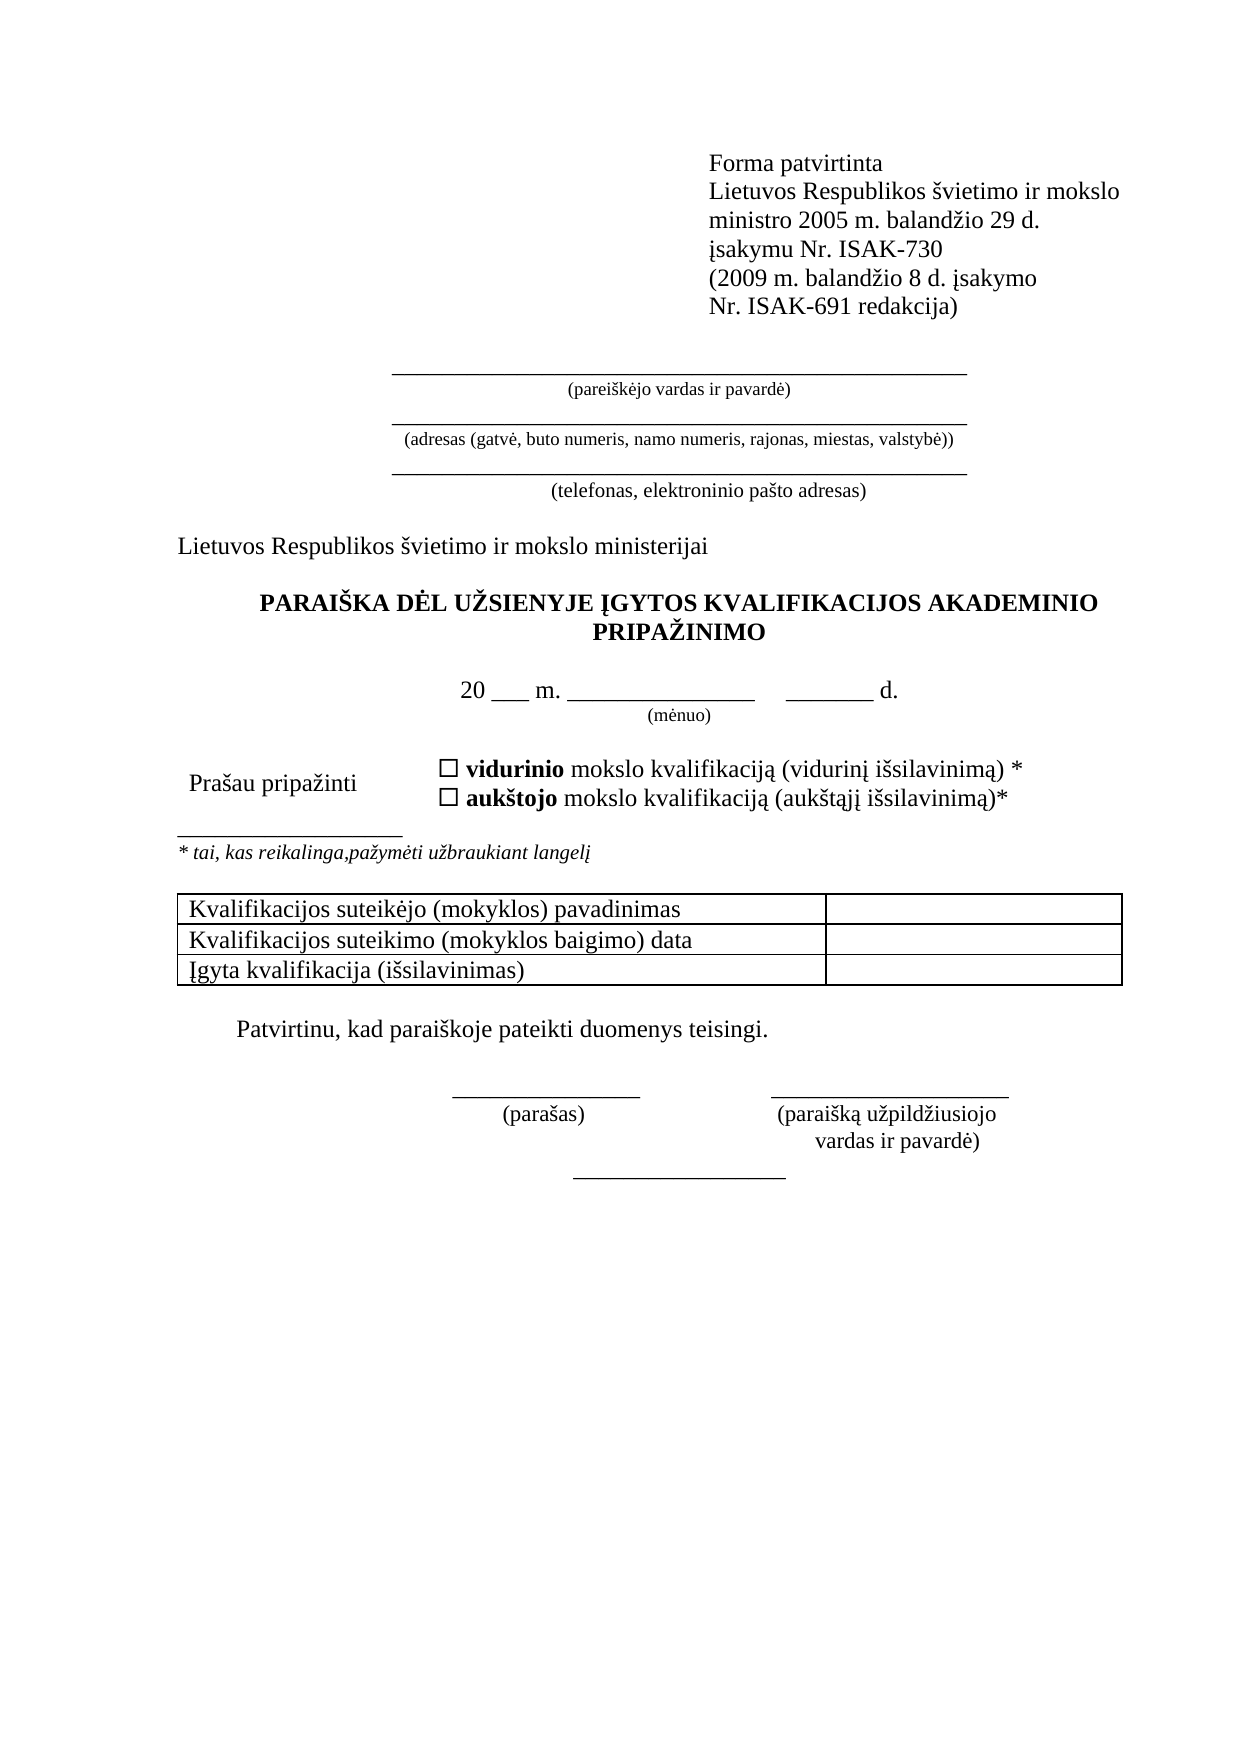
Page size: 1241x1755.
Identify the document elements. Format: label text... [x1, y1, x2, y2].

table_cell Kvalifikacijos suteikimo (mokyklos baigimo) data [178, 925, 825, 953]
text (2009 m. balandžio 8 d. įsakymo [177, 263, 1181, 291]
text * tai, kas reikalinga,pažymėti užbraukiant langelį [177, 840, 1181, 864]
text (parašas) (paraišką užpildžiusiojo [502, 1100, 1181, 1127]
text _______________ ___________________ [452, 1072, 1181, 1100]
text Nr. ISAK-691 redakcija) [177, 291, 1181, 320]
table_header Kvalifikacijos suteikėjo (mokyklos) pavadinimas [178, 895, 825, 923]
text 20 ___ m. _______________ _______ d. [177, 675, 1181, 703]
text (adresas (gatvė, buto numeris, namo numeris, rajonas, miestas, valstybė)) [177, 428, 1181, 449]
table_header [] vidurinio mokslo kvalifikaciją (vidurinį išsilavinimą) * [426, 754, 1122, 783]
text (telefonas, elektroninio pašto adresas) [177, 478, 1181, 502]
text ______________________________________________ [177, 349, 1181, 378]
text Forma patvirtinta [177, 148, 1181, 176]
text PARAIŠKA DĖL UŽSIENYJE ĮGYTOS KVALIFIKACIJOS AKADEMINIO PRIPAŽINIMO [177, 588, 1181, 646]
text įsakymu Nr. ISAK-730 [177, 234, 1181, 263]
text ______________________________________________ [177, 399, 1181, 428]
text _________________ [177, 1153, 1181, 1182]
table_cell [827, 925, 1121, 953]
text __________________ [177, 811, 1181, 840]
text Lietuvos Respublikos švietimo ir mokslo ministerijai [177, 531, 1181, 560]
text Patvirtinu, kad paraiškoje pateikti duomenys teisingi. [177, 1014, 1181, 1043]
table_header [827, 895, 1121, 923]
table_cell [827, 955, 1121, 984]
text ______________________________________________ [177, 449, 1181, 478]
text (mėnuo) [177, 703, 1181, 725]
text (pareiškėjo vardas ir pavardė) [177, 378, 1181, 399]
text ministro 2005 m. balandžio 29 d. [177, 205, 1181, 234]
table_header Prašau pripažinti [177, 754, 426, 811]
table_cell Įgyta kvalifikacija (išsilavinimas) [178, 955, 825, 984]
table_cell [] aukštojo mokslo kvalifikaciją (aukštąjį išsilavinimą)* [426, 783, 1122, 811]
text Lietuvos Respublikos švietimo ir mokslo [177, 176, 1181, 205]
text vardas ir pavardė) [815, 1127, 1181, 1153]
